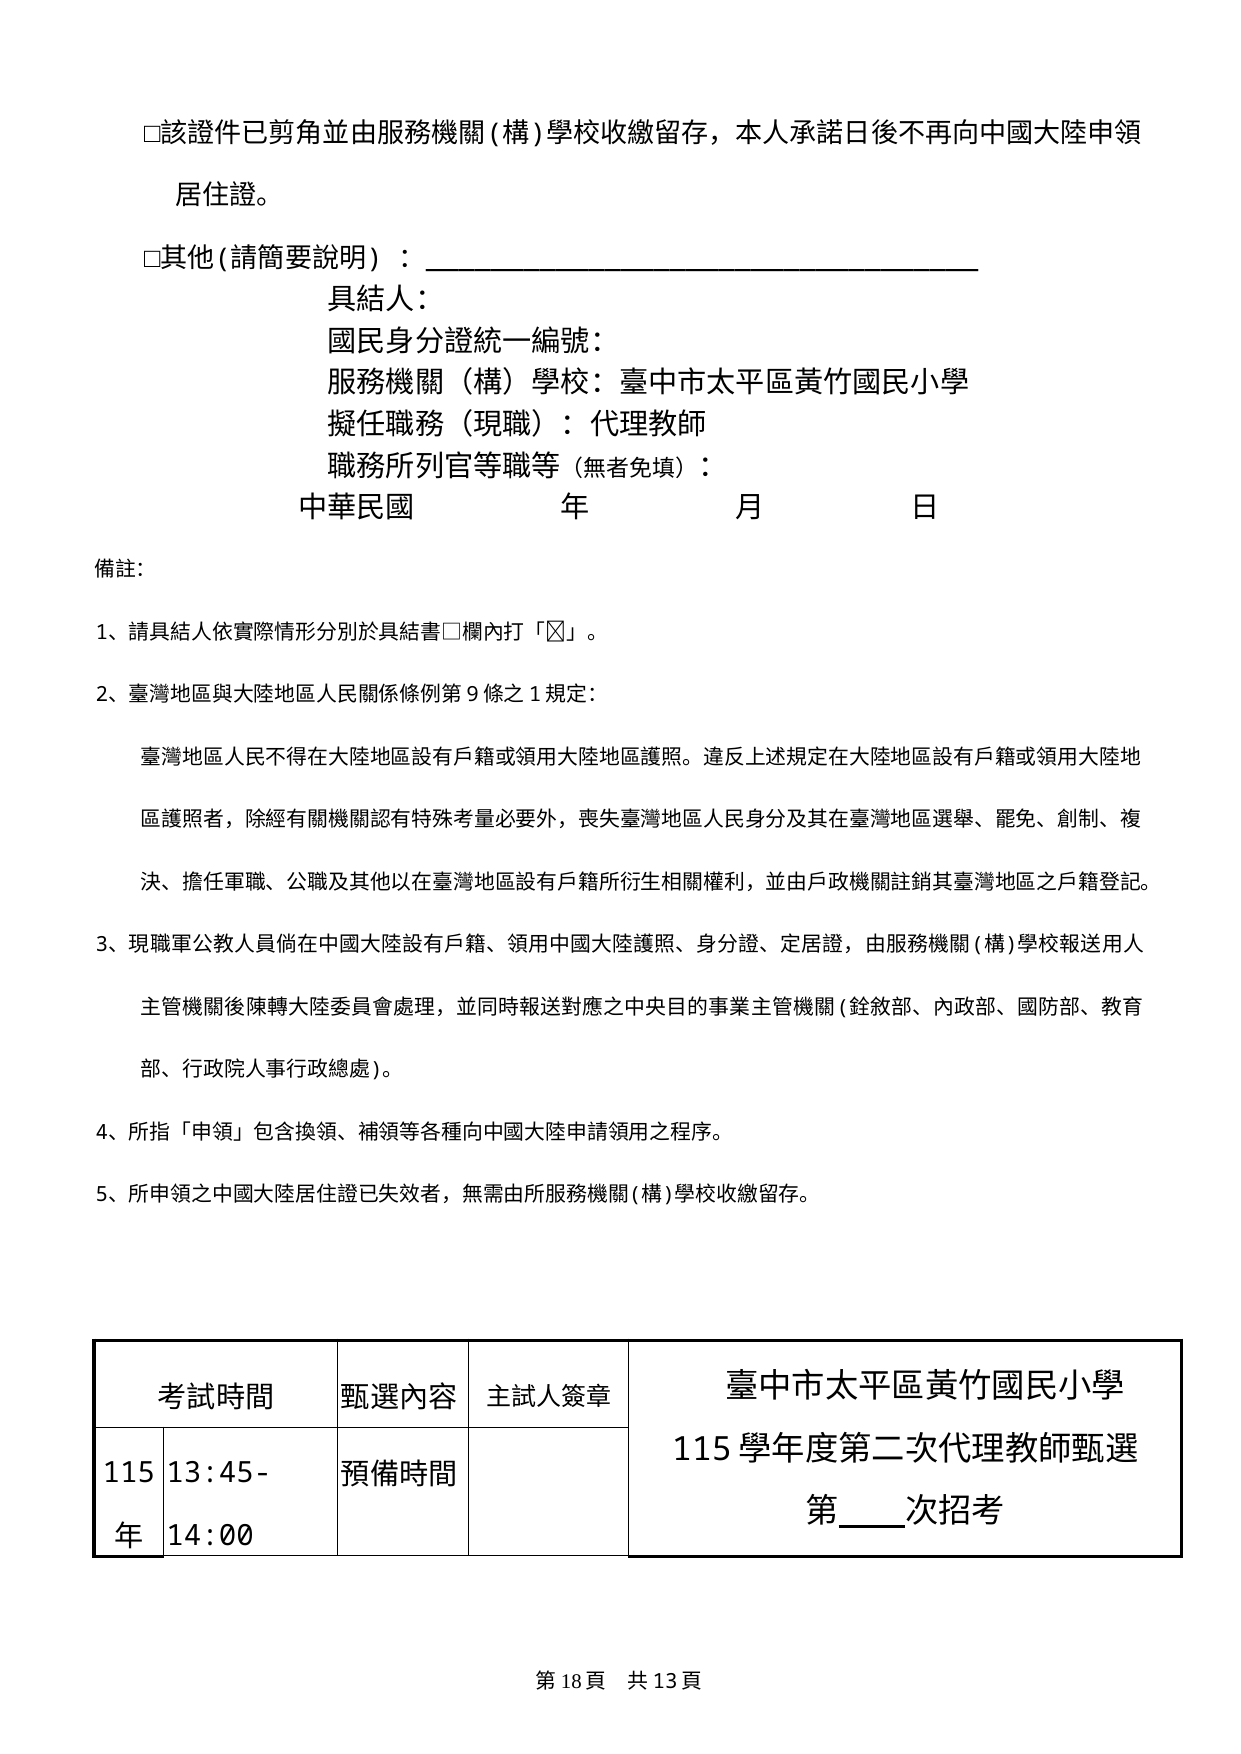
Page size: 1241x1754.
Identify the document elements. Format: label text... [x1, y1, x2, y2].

text 國民身分證統一編號： [94, 318, 1144, 359]
table_header 考試時間 [96, 1342, 337, 1427]
text 服務機關（構）學校：臺中市太平區黃竹國民小學 [94, 359, 1144, 401]
list 所指「申領」包含換領、補領等各種向中國大陸申請領用之程序。 [95, 1088, 1144, 1151]
text 臺灣地區人民不得在大陸地區設有戶籍或領用大陸地區護照。違反上述規定在大陸地區設有戶籍或領用大陸地區護照者，除經有關機關認有特殊考量必要外，喪失臺灣地區人民身分及其在臺灣地區選舉、罷免、創制、複決、擔任軍職、公職及其他以在臺灣地區設有戶籍所衍生相關權利，並由戶政機關註銷其臺灣地區之戶籍登記。 [141, 713, 1144, 901]
text 具結人： [94, 276, 1144, 318]
list 現職軍公教人員倘在中國大陸設有戶籍、領用中國大陸護照、身分證、定居證，由服務機關(構)學校報送用人主管機關後陳轉大陸委員會處理，並同時報送對應之中央目的事業主管機關(銓敘部、內政部、國防部、教育部、行政院人事行政總處)。 [95, 901, 1144, 1088]
table_cell 115 年 [96, 1428, 163, 1555]
text 擬任職務（現職）：代理教師 [94, 401, 1144, 443]
table_header 臺中市太平區黃竹國民小學 115學年度第二次代理教師甄選 第 次招考 [629, 1342, 1180, 1555]
table_header 主試人簽章 [469, 1342, 628, 1427]
table_cell 預備時間 [338, 1428, 468, 1555]
list 請具結人依實際情形分別於具結書□欄內打「」。 [95, 588, 1144, 651]
text □該證件已剪角並由服務機關(構)學校收繳留存，本人承諾日後不再向中國大陸申領居住證。 [144, 88, 1144, 213]
table_cell 13:45-14:00 [164, 1428, 337, 1555]
text 中華民國 年 月 日 [94, 484, 1144, 526]
list 所申領之中國大陸居住證已失效者，無需由所服務機關(構)學校收繳留存。 [95, 1151, 1144, 1213]
text 職務所列官等職等（無者免填）： [94, 443, 1144, 484]
list 臺灣地區與大陸地區人民關係條例第9條之1規定： [95, 651, 1144, 713]
text □其他(請簡要說明) ：__________________________________ [144, 213, 1144, 276]
table_cell [469, 1428, 628, 1555]
text 備註： [94, 526, 1144, 588]
table_header 甄選內容 [338, 1342, 468, 1427]
